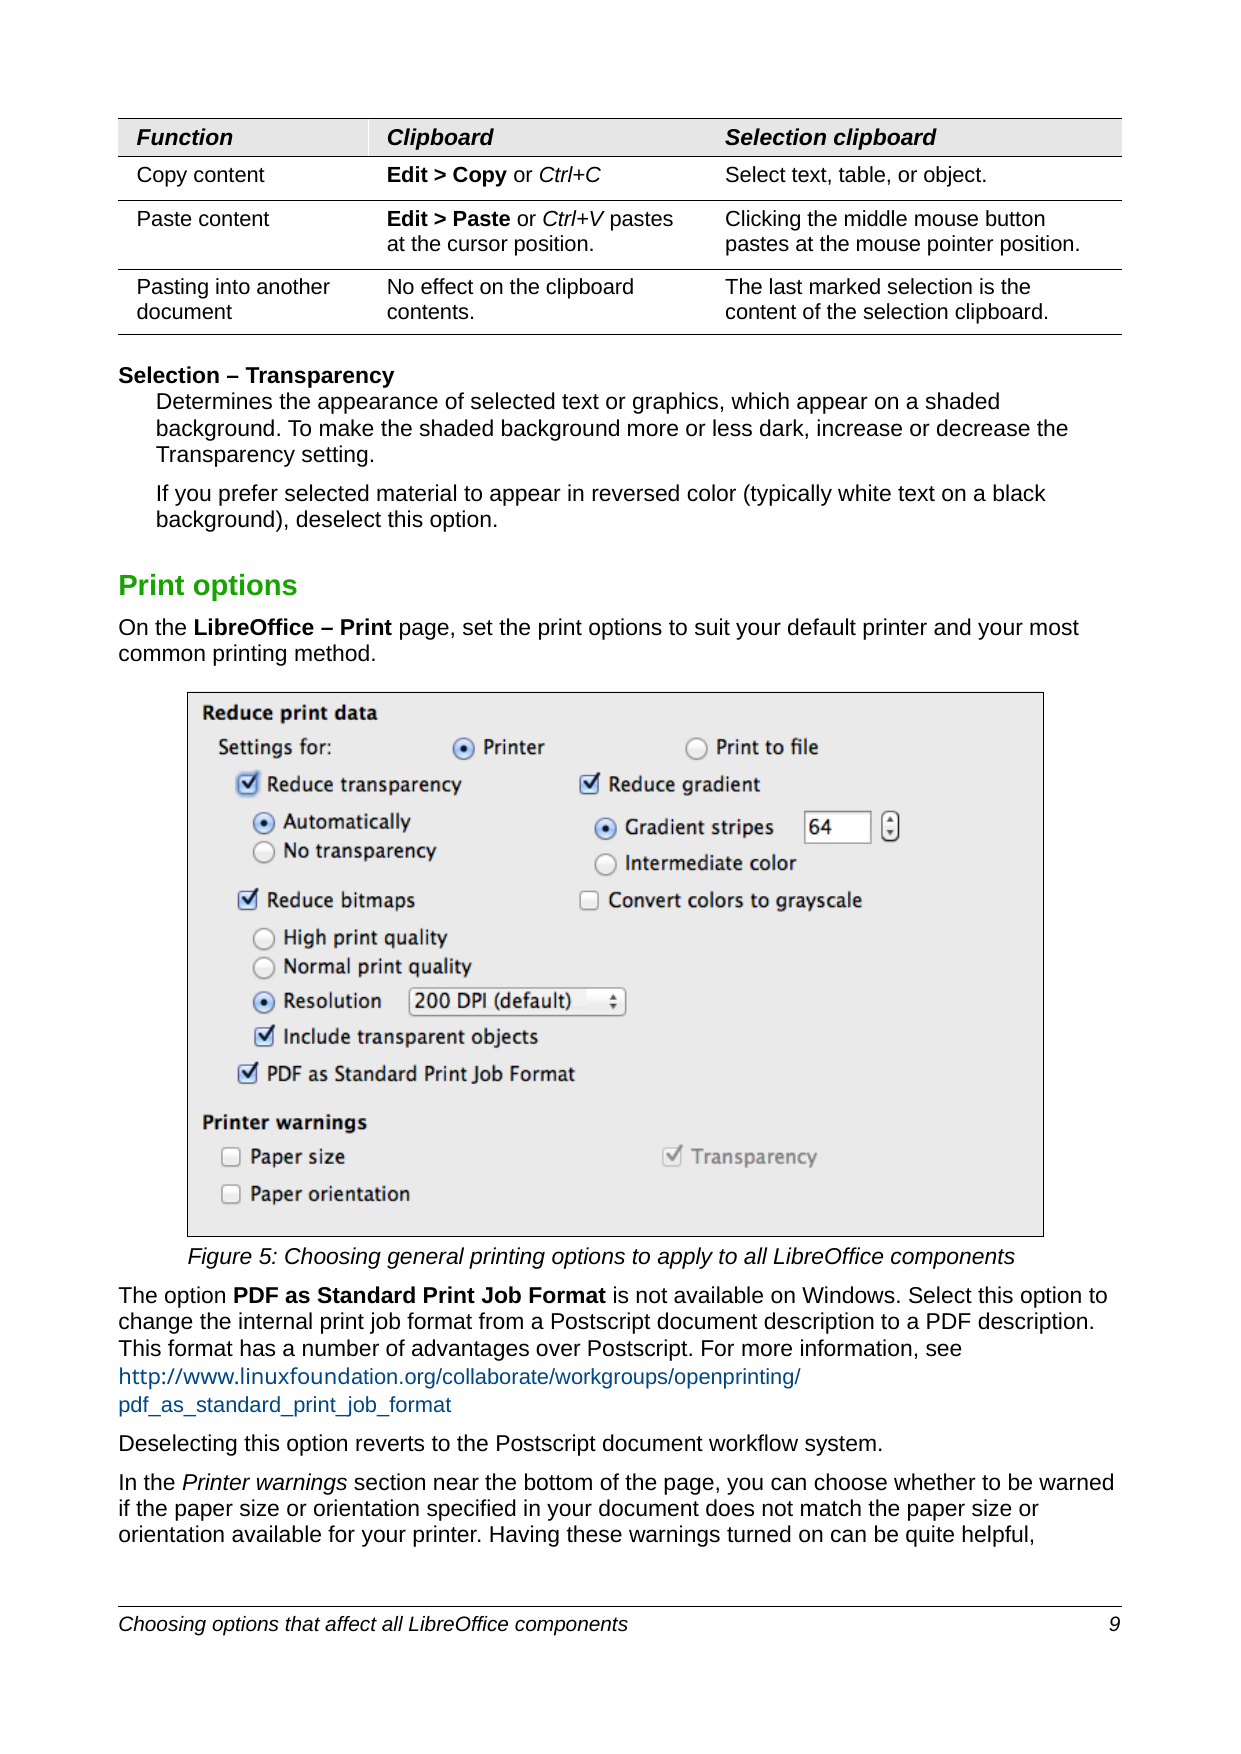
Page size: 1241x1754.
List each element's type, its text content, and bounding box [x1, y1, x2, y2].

text Determines the appearance of selected text or graphics, which appear on a shaded background. To make the shaded background more or less dark, increase or decrease the Transparency setting. [156, 388, 1122, 467]
picture [188, 693, 1043, 1236]
table_header Clipboard [369, 119, 707, 156]
text In the Printer warnings section near the bottom of the page, you can choose whether to be warned if the paper size or orientation specified in your document does not match the paper size or orientation available for your printer. Having these warnings turned on can be quite helpful, [118, 1468, 1122, 1547]
text Selection – Transparency [118, 362, 1122, 388]
table_cell Copy content [118, 157, 368, 200]
table_cell Select text, table, or object. [707, 157, 1122, 200]
text The option PDF as Standard Print Job Format is not available on Windows. Select this option to change the internal print job format from a Postscript document description to a PDF description. This format has a number of advantages over Postscript. For more information, see http://www.linuxfoundation.org/collaborate/workgroups/openprinting/pdf_as_standard_print_job_format [118, 1282, 1122, 1417]
text Figure 5: Choosing general printing options to apply to all LibreOffice components [187, 1243, 1053, 1269]
table_cell Paste content [118, 201, 368, 268]
table_cell Clicking the middle mouse button pastes at the mouse pointer position. [707, 201, 1122, 268]
table_cell No effect on the clipboard contents. [369, 270, 707, 334]
table_cell Pasting into another document [118, 270, 368, 334]
table_header Function [118, 119, 368, 156]
table_cell The last marked selection is the content of the selection clipboard. [707, 270, 1122, 334]
text If you prefer selected material to appear in reversed color (typically white text on a black background), deselect this option. [156, 480, 1122, 532]
table_cell Edit > Paste or Ctrl+V pastes at the cursor position. [369, 201, 707, 268]
table_cell Edit > Copy or Ctrl+C [369, 157, 707, 200]
text On the LibreOffice – Print page, set the print options to suit your default printer and your most common printing method. [118, 614, 1122, 667]
text Deselecting this option reverts to the Postscript document workflow system. [118, 1429, 1122, 1456]
table_header Selection clipboard [707, 119, 1122, 156]
subtitle Print options [118, 568, 1122, 601]
